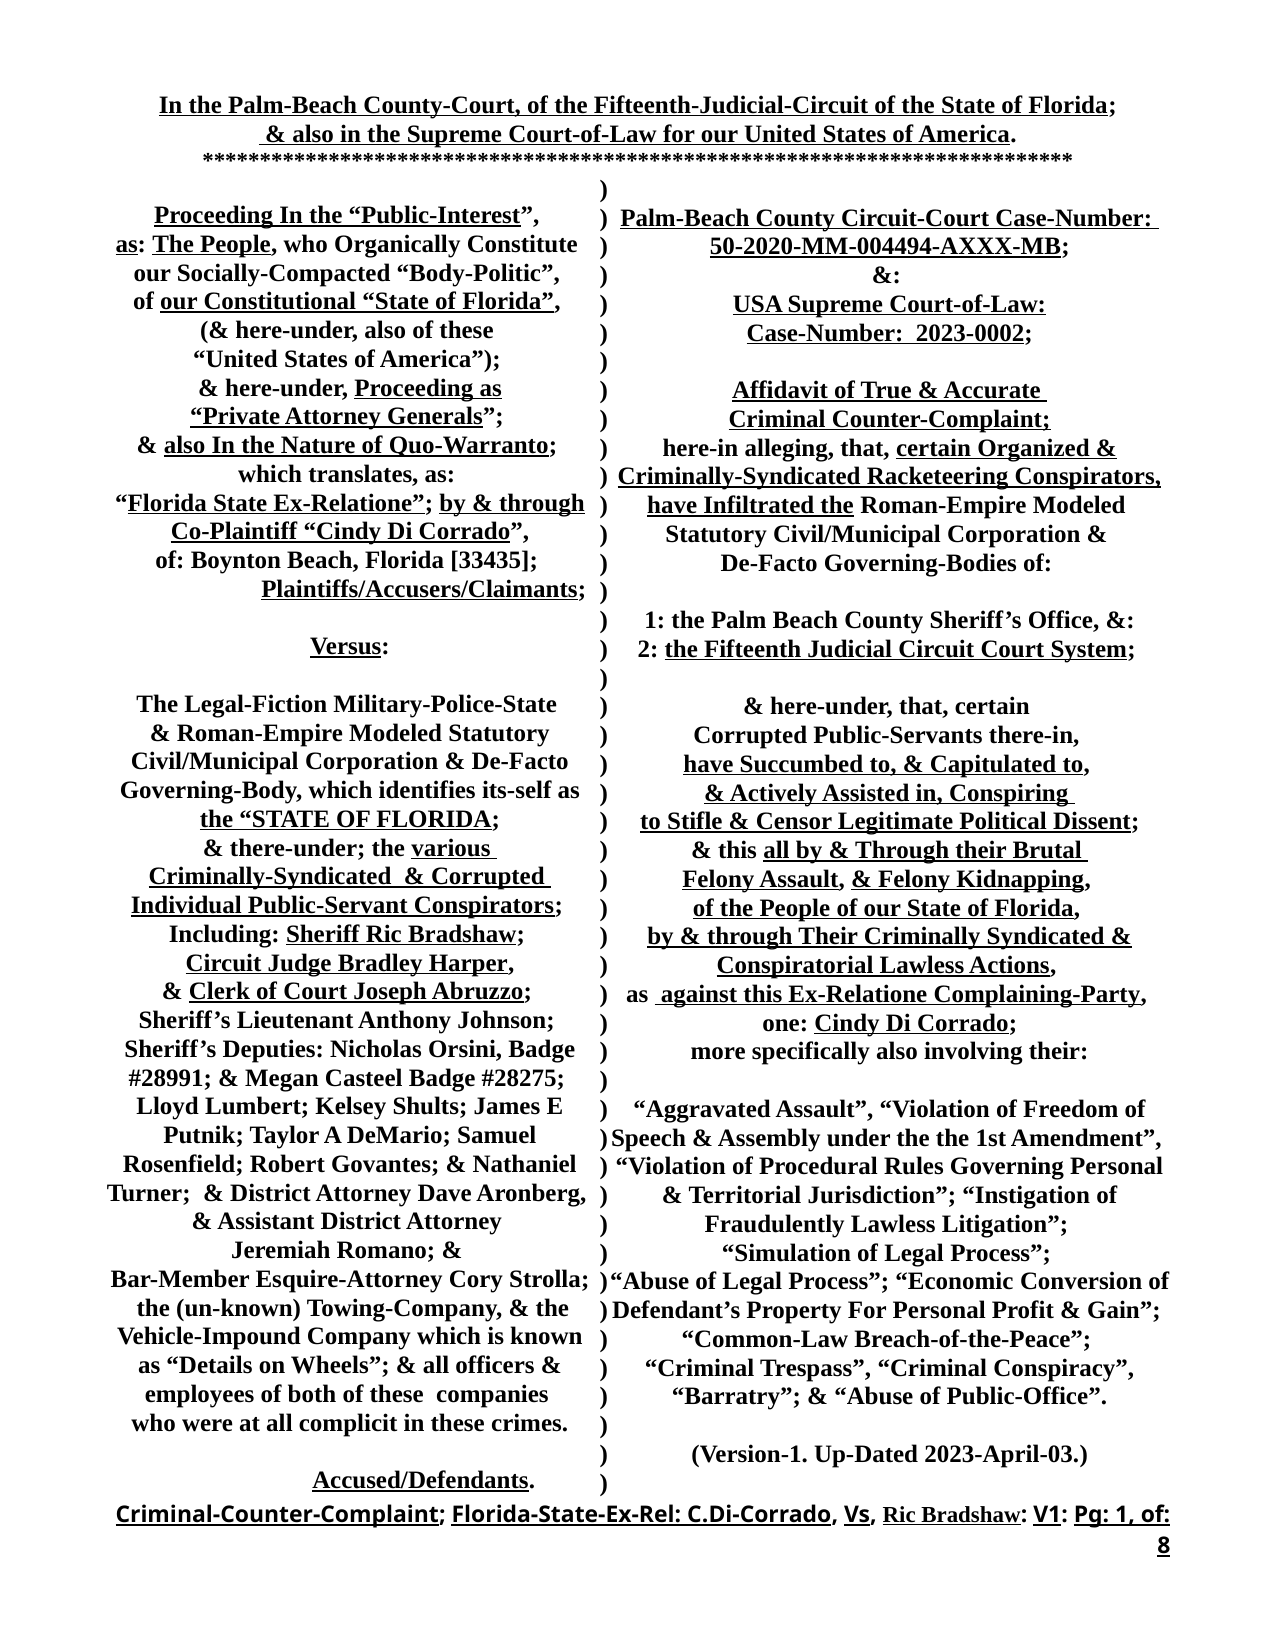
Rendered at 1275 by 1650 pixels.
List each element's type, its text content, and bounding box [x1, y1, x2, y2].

text more specifically also involving their: [609, 1036, 1170, 1094]
text ))))))))))))))))))))))))))))))))))))))))))))) ) Palm-Beach County Circuit-Court Case-Number: 50-2020-MM-004494-AXXX-MB; &: USA Supreme Court-of-Law: Case-Number: 2023-0002; [598, 174, 1170, 1496]
text “Aggravated Assault”, “Violation of Freedom of Speech & Assembly under the the 1st Amendment”, “Violation of Procedural Rules Governing Personal & Territorial Jurisdiction”; “Instigation of Fraudulently Lawless Litigation”; “Simulation of Legal Process”; “Abuse of Legal Process”; “Economic Conversion of Defendant’s Property For Personal Profit & Gain”; “Common-Law Breach-of-the-Peace”; “Criminal Trespass”, “Criminal Conspiracy”, [609, 1094, 1170, 1381]
text (Version-1. Up-Dated 2023-April-03.) [609, 1410, 1170, 1496]
text The Legal-Fiction Military-Police-State & Roman-Empire Modeled Statutory Civil/Municipal Corporation & De-Facto Governing-Body, which identifies its-self as the “STATE OF FLORIDA; [105, 689, 594, 833]
text Affidavit of True & Accurate Criminal Counter-Complaint; [609, 375, 1170, 433]
text **************************************************************************** [105, 147, 1170, 174]
text Versus: [105, 631, 594, 660]
text Accused/Defendants. [105, 1436, 594, 1494]
text here-in alleging, that, certain Organized & Criminally-Syndicated Racketeering Conspirators, have Infiltrated the Roman-Empire Modeled Statutory Civil/Municipal Corporation & De-Facto Governing-Bodies of: 1: the Palm Beach County Sheriff’s Office, &: 2: the Fifteenth Judicial Circuit Court System; & here-under, that, certain Corrupted Public-Servants there-in, have Succumbed to, & Capitulated to, & Actively Assisted in, Conspiring to Stifle & Censor Legitimate Political Dissent; & this all by & Through their Brutal Felony Assault, & Felony Kidnapping, of the People of our State of Florida, by & through Their Criminally Syndicated & Conspiratorial Lawless Actions, as against this Ex-Relatione Complaining-Party, one: Cindy Di Corrado; [609, 433, 1170, 1036]
text & there-under; the various Criminally-Syndicated & Corrupted Individual Public-Servant Conspirators; Including: Sheriff Ric Bradshaw; Circuit Judge Bradley Harper, [105, 833, 594, 976]
text of: Boynton Beach, Florida [33435]; Plaintiffs/Accusers/Claimants; [105, 545, 594, 603]
text In the Palm-Beach County-Court, of the Fifteenth-Judicial-Circuit of the State of Florida; & also in the Supreme Court-of-Law for our United States of America. [105, 90, 1170, 147]
text “Barratry”; & “Abuse of Public-Office”. [609, 1381, 1170, 1410]
text Proceeding In the “Public-Interest”, as: The People, who Organically Constitute our Socially-Compacted “Body-Politic”, of our Constitutional “State of Florida”, (& here-under, also of these “United States of America”); & here-under, Proceeding as “Private Attorney Generals”; & also In the Nature of Quo-Warranto; which translates, as: “Florida State Ex-Relatione”; by & through Co-Plaintiff “Cindy Di Corrado”, [105, 174, 594, 545]
text & Clerk of Court Joseph Abruzzo; Sheriff’s Lieutenant Anthony Johnson; Sheriff’s Deputies: Nicholas Orsini, Badge #28991; & Megan Casteel Badge #28275; Lloyd Lumbert; Kelsey Shults; James E Putnik; Taylor A DeMario; Samuel Rosenfield; Robert Govantes; & Nathaniel Turner; & District Attorney Dave Aronberg, & Assistant District Attorney Jeremiah Romano; & Bar-Member Esquire-Attorney Cory Strolla; the (un-known) Towing-Company, & the Vehicle-Impound Company which is known as “Details on Wheels”; & all officers & employees of both of these companies who were at all complicit in these crimes. [105, 976, 594, 1436]
